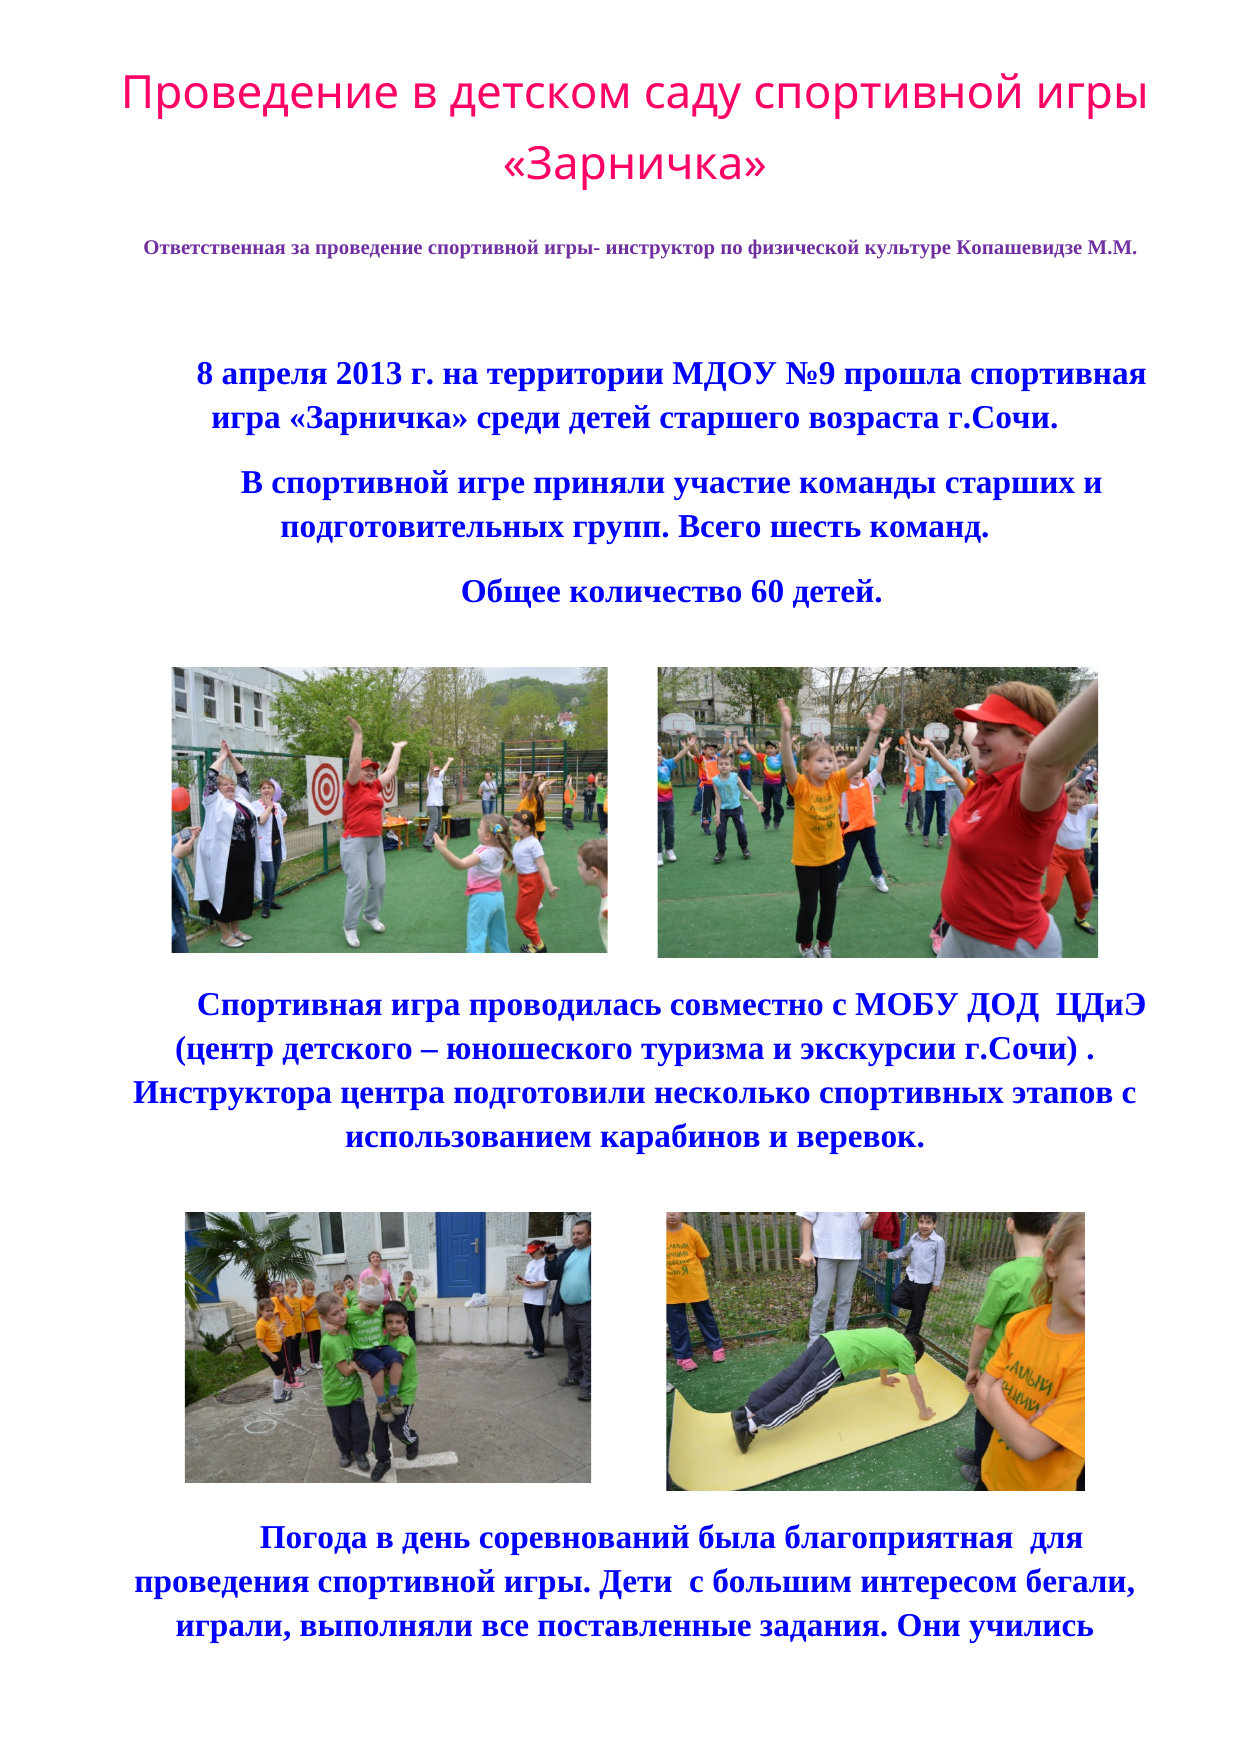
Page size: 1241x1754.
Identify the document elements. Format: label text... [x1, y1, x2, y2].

text В спортивной игре приняли участие команды старших и подготовительных групп. Всего шесть команд. [118, 462, 1152, 544]
text Погода в день соревнований была благоприятная для проведения спортивной игры. Дети с большим интересом бегали, играли, выполняли все поставленные задания. Они учились [118, 1517, 1152, 1644]
text Общее количество 60 детей. [118, 571, 1152, 609]
text Спортивная игра проводилась совместно с МОБУ ДОД ЦДиЭ (центр детского – юношеского туризма и экскурсии г.Сочи) . Инструктора центра подготовили несколько спортивных этапов с использованием карабинов и веревок. [118, 984, 1152, 1155]
text Проведение в детском саду спортивной игры «Зарничка» [118, 59, 1152, 193]
text 8 апреля 2013 г. на территории МДОУ №9 прошла спортивная игра «Зарничка» среди детей старшего возраста г.Сочи. [118, 353, 1152, 436]
text Ответственная за проведение спортивной игры- инструктор по физической культуре Копашевидзе М.М. [118, 223, 1152, 262]
